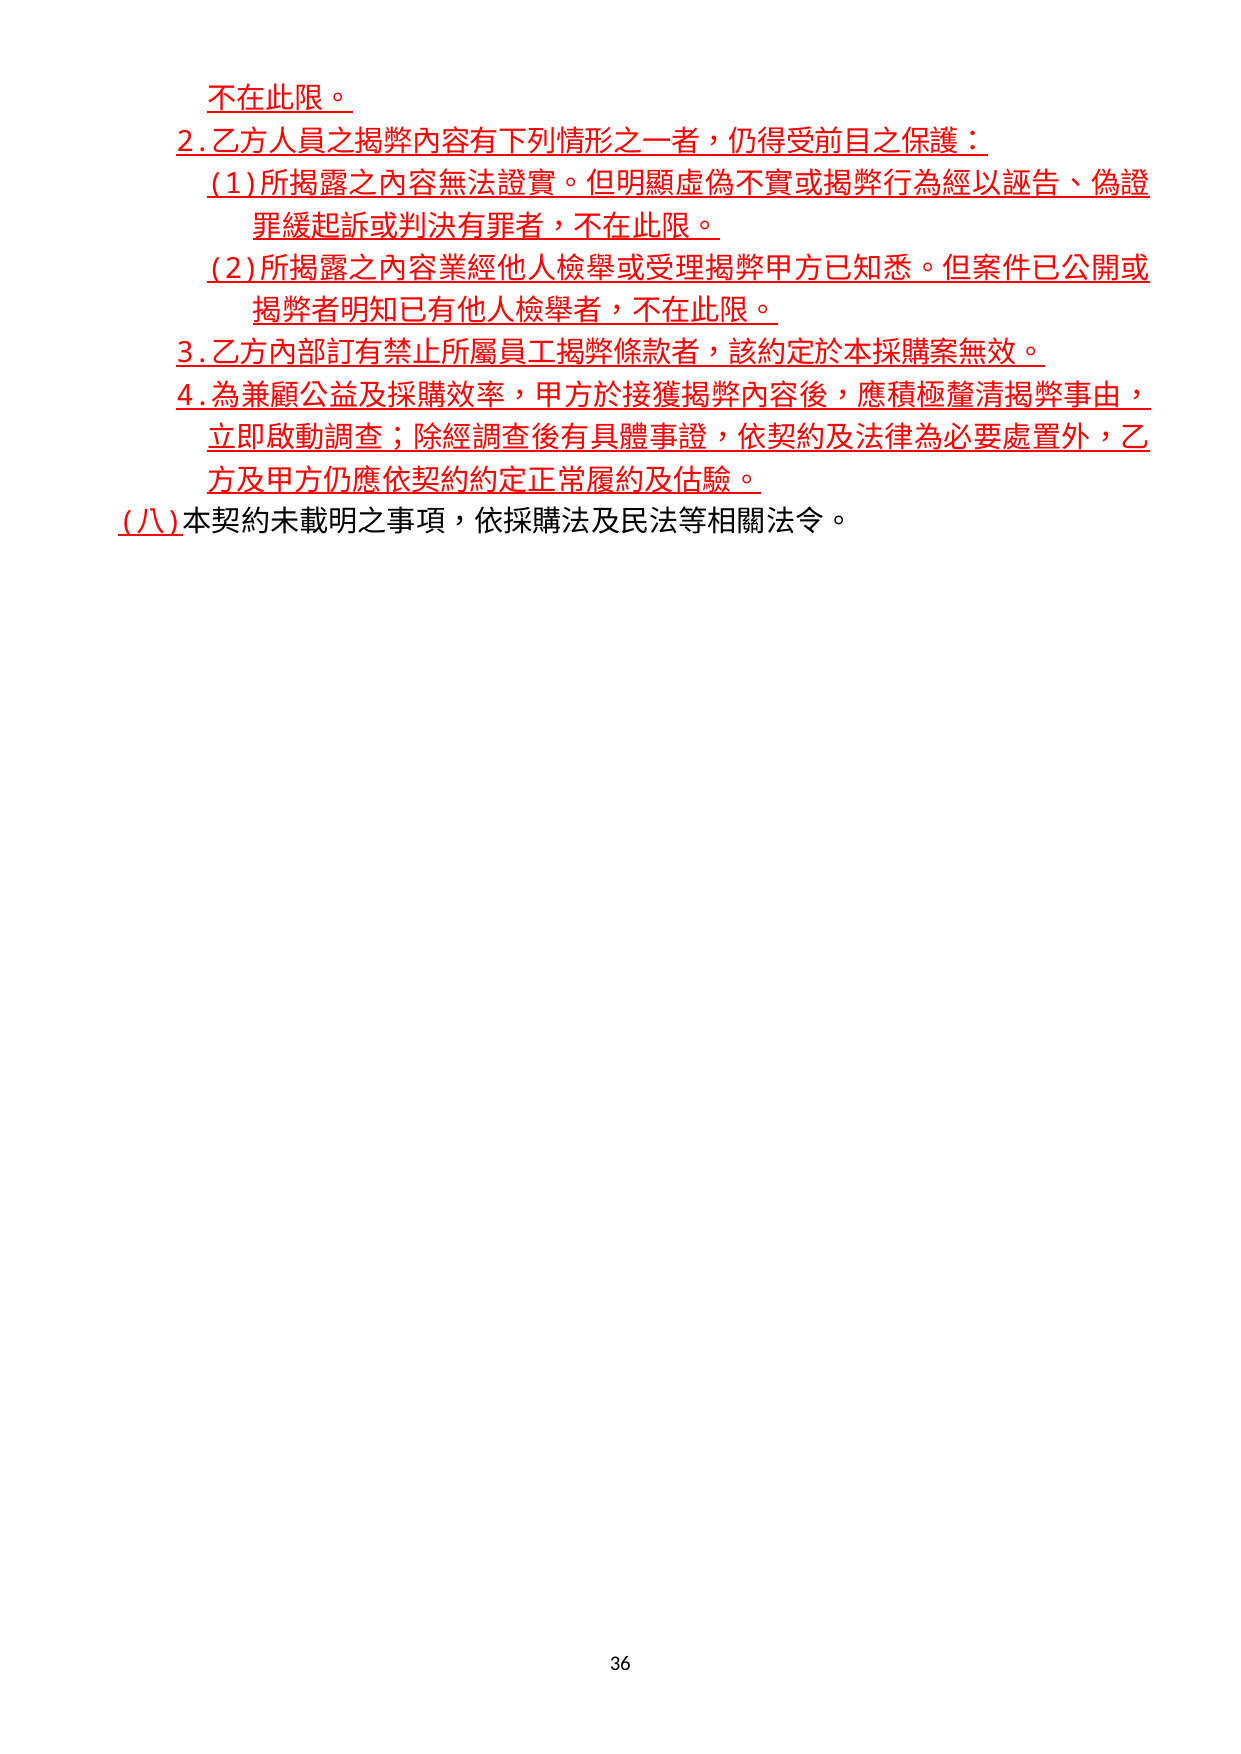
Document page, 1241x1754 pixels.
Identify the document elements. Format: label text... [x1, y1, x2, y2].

text 2.乙方人員之揭弊內容有下列情形之一者，仍得受前目之保護： [176, 117, 1152, 160]
text (1)所揭露之內容無法證實。但明顯虛偽不實或揭弊行為經以誣告、偽證罪緩起訴或判決有罪者，不在此限。 [207, 160, 1152, 244]
text (2)所揭露之內容業經他人檢舉或受理揭弊甲方已知悉。但案件已公開或揭弊者明知已有他人檢舉者，不在此限。 [207, 244, 1152, 329]
text 不在此限。 [176, 75, 1152, 117]
text 4.為兼顧公益及採購效率，甲方於接獲揭弊內容後，應積極釐清揭弊事由，立即啟動調查；除經調查後有具體事證，依契約及法律為必要處置外，乙方及甲方仍應依契約約定正常履約及估驗。 [176, 371, 1152, 498]
text (八)本契約未載明之事項，依採購法及民法等相關法令。 [118, 498, 1152, 540]
text 3.乙方內部訂有禁止所屬員工揭弊條款者，該約定於本採購案無效。 [176, 329, 1152, 371]
